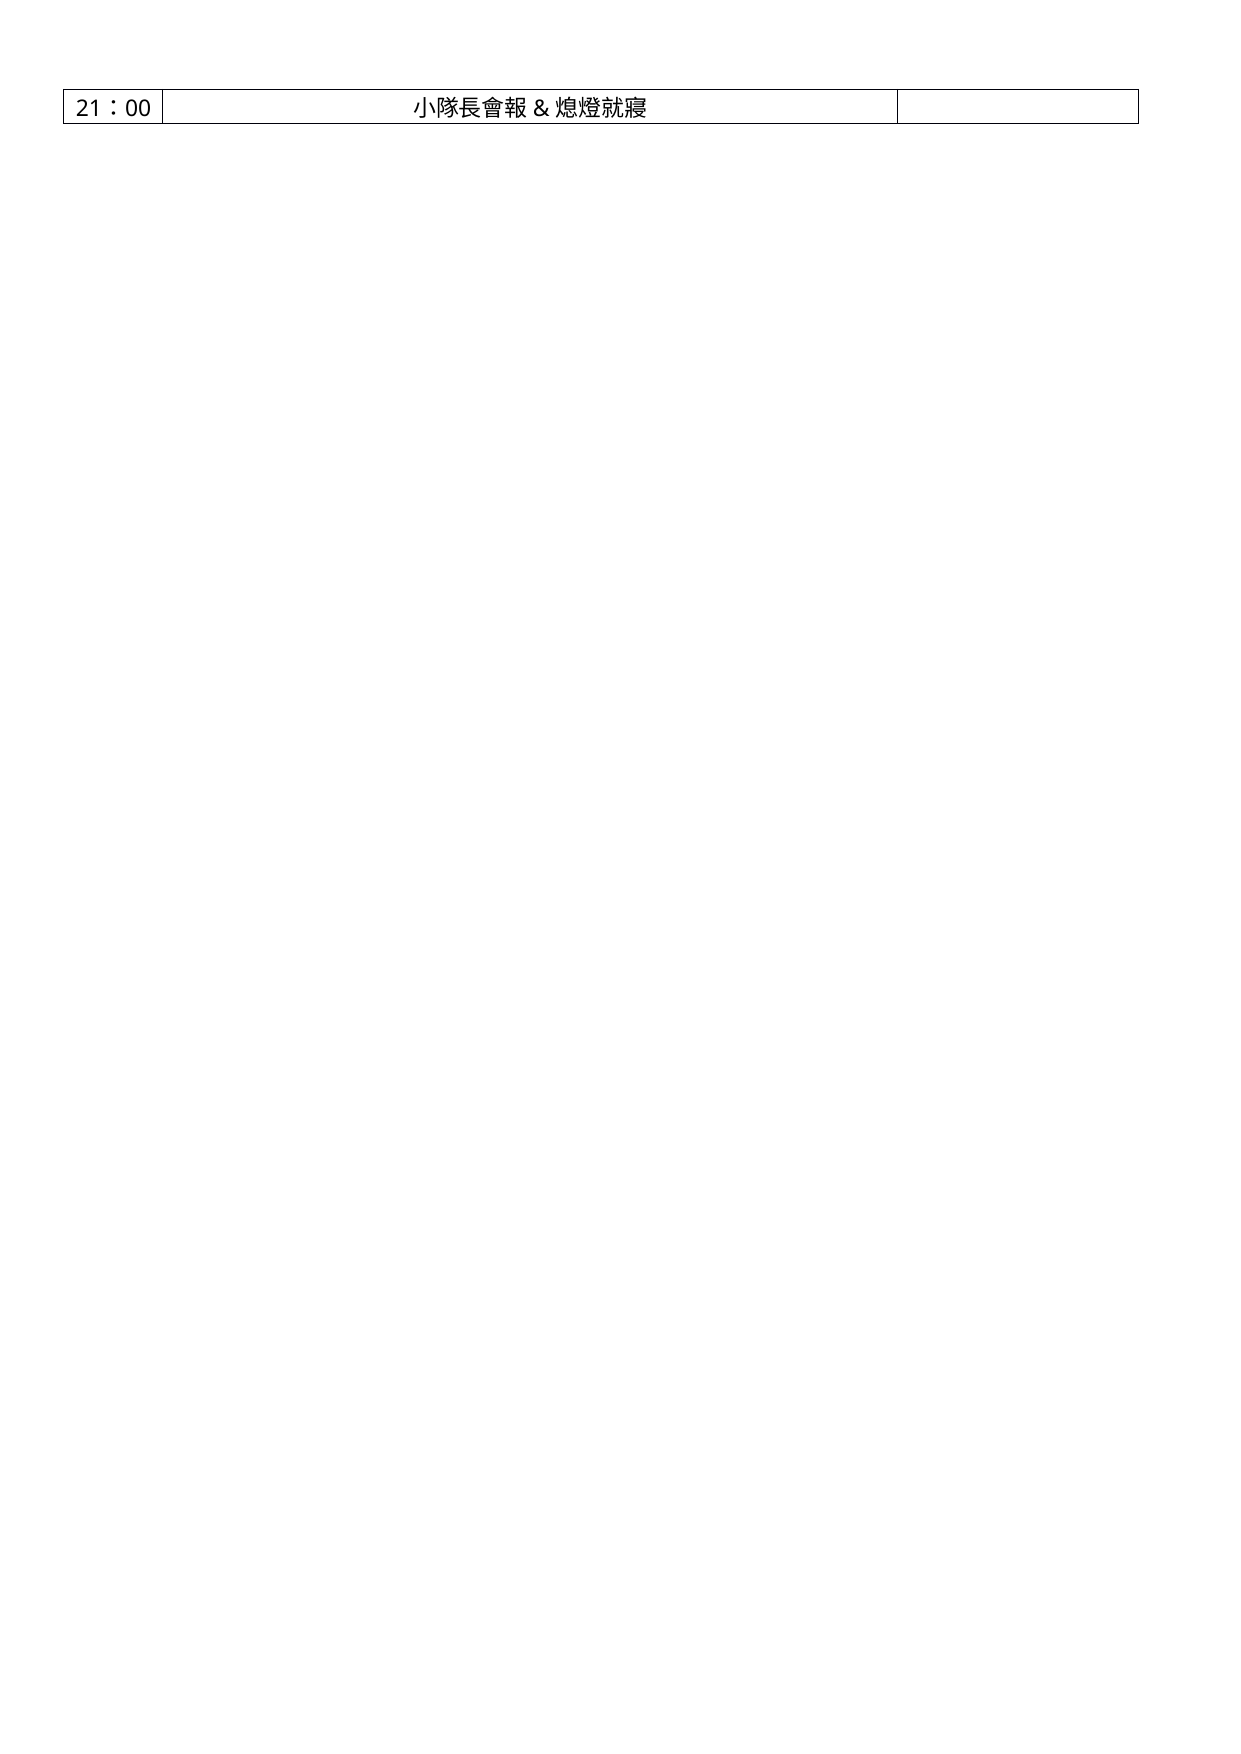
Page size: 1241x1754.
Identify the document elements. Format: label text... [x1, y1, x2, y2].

table_cell 21：00 [64, 90, 162, 123]
table_cell 小隊長會報 & 熄燈就寢 [163, 90, 897, 123]
table_cell [898, 90, 1138, 123]
